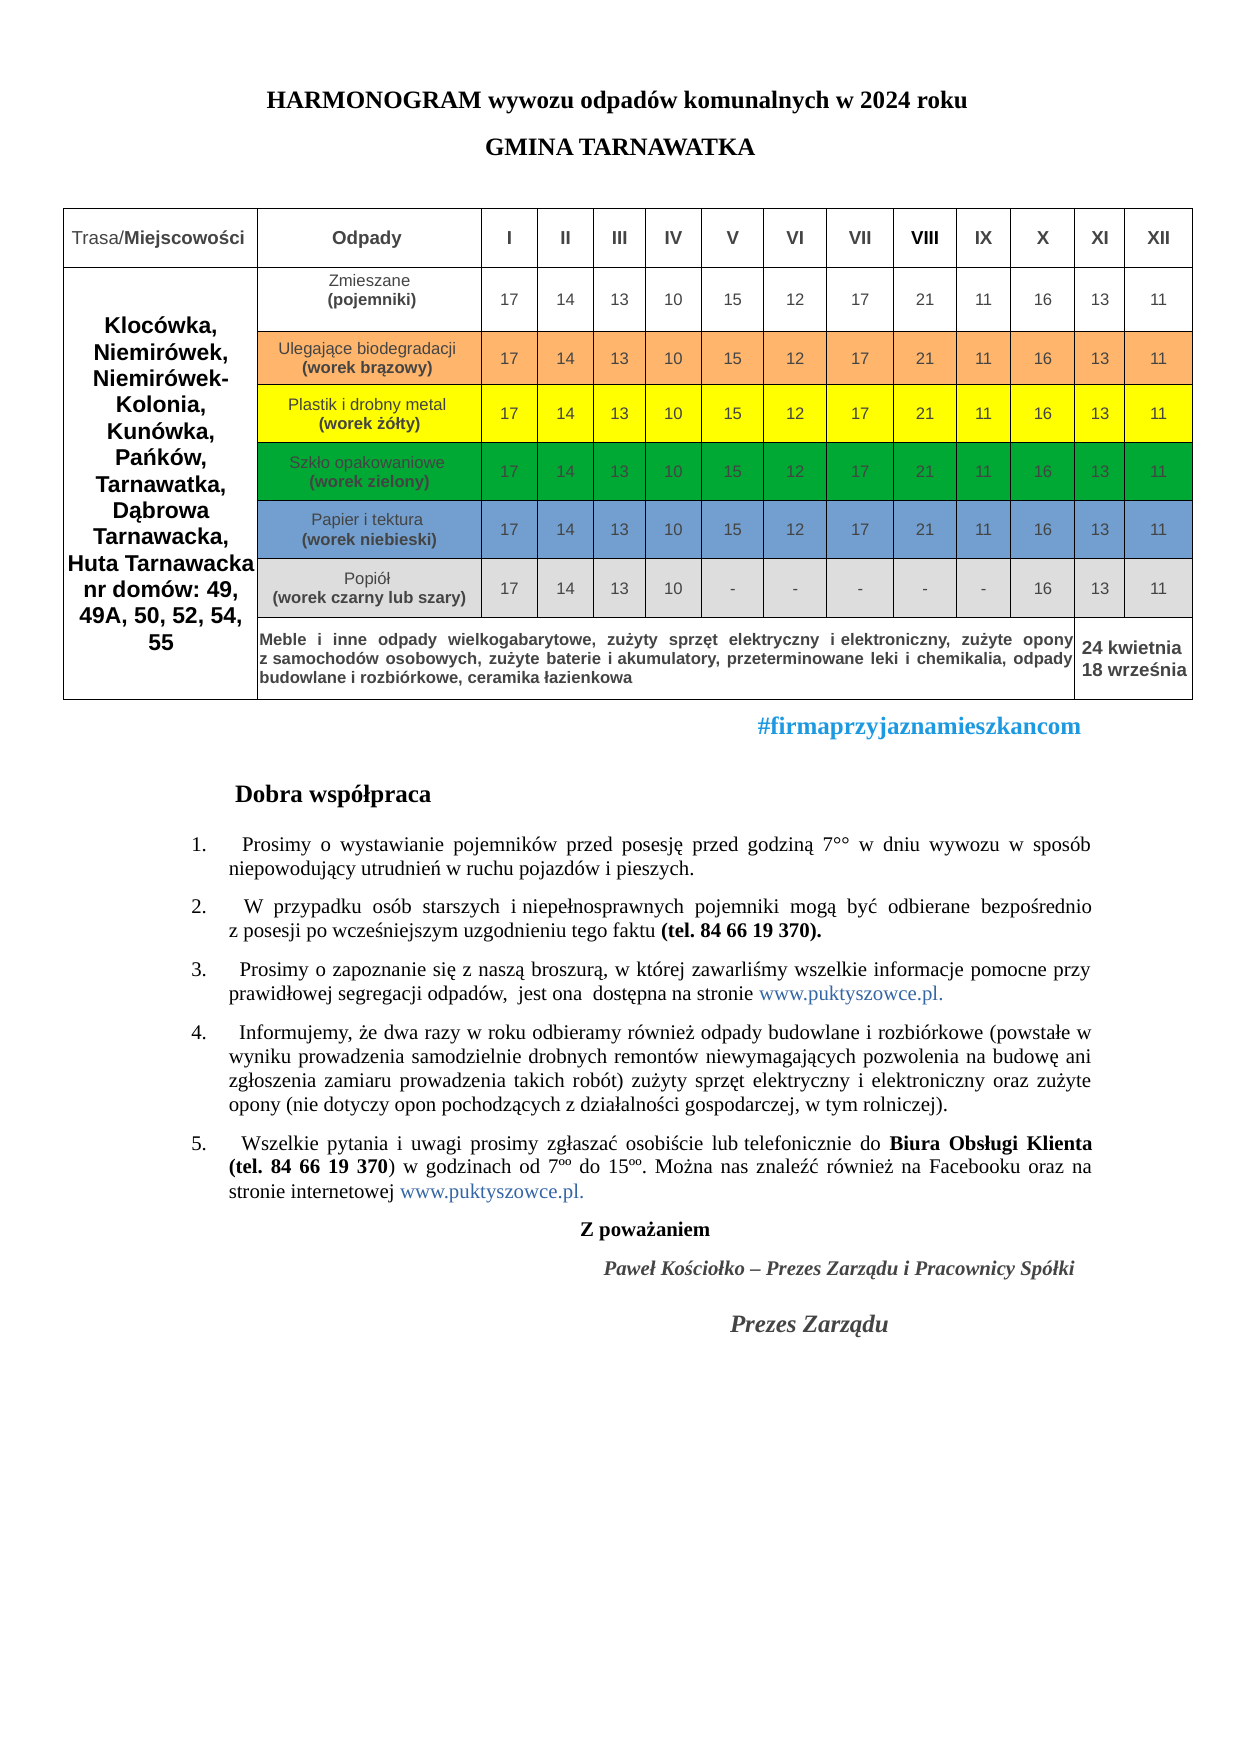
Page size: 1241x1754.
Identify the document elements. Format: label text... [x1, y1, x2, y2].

table_cell 11 [957, 501, 1010, 558]
table_header V [702, 209, 763, 267]
table_cell 21 [894, 332, 956, 384]
table_header III [594, 209, 645, 267]
table_cell Meble i inne odpady wielkogabarytowe, zużyty sprzęt elektryczny i elektroniczny, zużyte opony z samochodów osobowych, zużyte baterie i akumulatory, przeterminowane leki i chemikalia, odpady budowlane i rozbiórkowe, ceramika łazienkowa [258, 618, 1074, 699]
table_cell 15 [702, 385, 763, 442]
table_cell 10 [646, 268, 701, 331]
table_cell 14 [538, 332, 593, 384]
table_cell 17 [827, 501, 893, 558]
table_cell 17 [827, 385, 893, 442]
table_cell 11 [957, 385, 1010, 442]
table_cell 15 [702, 501, 763, 558]
table_cell 11 [1125, 385, 1192, 442]
table_cell 13 [1075, 443, 1124, 500]
table_cell Popiół (worek czarny lub szary) [258, 559, 481, 617]
table_cell 13 [594, 559, 645, 617]
table_cell 15 [702, 332, 763, 384]
table_cell 14 [538, 443, 593, 500]
table_cell 14 [538, 501, 593, 558]
table_cell 17 [482, 268, 537, 331]
table_cell 11 [957, 268, 1010, 331]
table_cell 11 [1125, 268, 1192, 331]
table_cell Ulegające biodegradacji (worek brązowy) [258, 332, 481, 384]
text 4. Informujemy, że dwa razy w roku odbieramy również odpady budowlane i rozbiórkowe (powstałe w wyniku prowadzenia samodzielnie drobnych remontów niewymagających pozwolenia na budowę ani zgłoszenia zamiaru prowadzenia takich robót) zużyty sprzęt elektryczny i elektroniczny oraz zużyte opony (nie dotyczy opon pochodzących z działalności gospodarczej, w tym rolniczej). [191, 1019, 1092, 1116]
table_cell 12 [764, 385, 826, 442]
table_header VII [827, 209, 893, 267]
table_header XI [1075, 209, 1124, 267]
table_header I [482, 209, 537, 267]
text 5. Wszelkie pytania i uwagi prosimy zgłaszać osobiście lub telefonicznie do Biura Obsługi Klienta (tel. 84 66 19 370) w godzinach od 7ºº do 15ºº. Można nas znaleźć również na Facebooku oraz na stronie internetowej www.puktyszowce.pl. [191, 1130, 1092, 1203]
table_cell 13 [1075, 385, 1124, 442]
table_header IV [646, 209, 701, 267]
table_cell 17 [482, 443, 537, 500]
table_cell 13 [1075, 559, 1124, 617]
table_cell 14 [538, 559, 593, 617]
table_cell - [764, 559, 826, 617]
table_header VI [764, 209, 826, 267]
text Prezes Zarządu [65, 1309, 1092, 1337]
table_cell 10 [646, 385, 701, 442]
table_cell 11 [1125, 559, 1192, 617]
text Z poważaniem [148, 1217, 1092, 1241]
table_cell 11 [957, 443, 1010, 500]
subtitle HARMONOGRAM wywozu odpadów komunalnych w 2024 roku [148, 67, 1092, 114]
table_cell 11 [1125, 501, 1192, 558]
table_cell 13 [594, 385, 645, 442]
table_cell 14 [538, 268, 593, 331]
table_cell 13 [594, 268, 645, 331]
table_cell 14 [538, 385, 593, 442]
table_cell 12 [764, 501, 826, 558]
text 1. Prosimy o wystawianie pojemników przed posesję przed godziną 7°° w dniu wywozu w sposób niepowodujący utrudnień w ruchu pojazdów i pieszych. [191, 831, 1092, 879]
table_cell 13 [594, 332, 645, 384]
table_cell 24 kwietnia 18 września [1075, 618, 1192, 699]
text Dobra współpraca [228, 779, 1092, 831]
text #firmaprzyjaznamieszkancom [228, 711, 1092, 739]
table_cell 21 [894, 385, 956, 442]
table_cell 13 [1075, 268, 1124, 331]
table_cell Plastik i drobny metal (worek żółty) [258, 385, 481, 442]
table_cell 21 [894, 268, 956, 331]
table_cell 16 [1011, 385, 1074, 442]
table_cell 13 [594, 443, 645, 500]
table_cell 12 [764, 268, 826, 331]
table_cell 17 [482, 501, 537, 558]
table_cell Papier i tektura (worek niebieski) [258, 501, 481, 558]
table_cell 10 [646, 501, 701, 558]
table_cell - [957, 559, 1010, 617]
table_cell - [702, 559, 763, 617]
subtitle GMINA TARNAWATKA [148, 114, 1092, 161]
table_cell Szkło opakowaniowe (worek zielony) [258, 443, 481, 500]
table_cell 13 [1075, 501, 1124, 558]
table_cell 15 [702, 268, 763, 331]
table_cell Zmieszane (pojemniki) [258, 268, 481, 331]
table_header IX [957, 209, 1010, 267]
table_header VIII [894, 209, 956, 267]
table_cell - [894, 559, 956, 617]
table_cell 17 [827, 443, 893, 500]
table_cell 17 [827, 332, 893, 384]
table_cell 17 [482, 385, 537, 442]
table_cell 16 [1011, 559, 1074, 617]
table_cell 17 [827, 268, 893, 331]
table_cell 13 [594, 501, 645, 558]
text 3. Prosimy o zapoznanie się z naszą broszurą, w której zawarliśmy wszelkie informacje pomocne przy prawidłowej segregacji odpadów, jest ona dostępna na stronie www.puktyszowce.pl. [191, 957, 1092, 1005]
table_header X [1011, 209, 1074, 267]
table_cell 10 [646, 443, 701, 500]
table_cell 10 [646, 332, 701, 384]
table_header Odpady [258, 209, 481, 267]
table_cell 21 [894, 443, 956, 500]
text 2. W przypadku osób starszych i niepełnosprawnych pojemniki mogą być odbierane bezpośrednio z posesji po wcześniejszym uzgodnieniu tego faktu (tel. 84 66 19 370). [191, 894, 1092, 942]
table_header II [538, 209, 593, 267]
table_cell 16 [1011, 501, 1074, 558]
table_cell 13 [1075, 332, 1124, 384]
table_cell Klocówka, Niemirówek, Niemirówek-Kolonia, Kunówka, Pańków, Tarnawatka, Dąbrowa Tarnawacka, Huta Tarnawacka nr domów: 49, 49A, 50, 52, 54, 55 [64, 268, 257, 699]
text Paweł Kościołko – Prezes Zarządu i Pracownicy Spółki [65, 1256, 1092, 1280]
table_cell 17 [482, 332, 537, 384]
table_header Trasa/Miejscowości [64, 209, 257, 267]
table_cell 16 [1011, 268, 1074, 331]
table_cell 12 [764, 443, 826, 500]
table_cell 21 [894, 501, 956, 558]
table_cell - [827, 559, 893, 617]
table_cell 11 [1125, 443, 1192, 500]
table_cell 12 [764, 332, 826, 384]
table_cell 16 [1011, 332, 1074, 384]
table_cell 16 [1011, 443, 1074, 500]
table_cell 15 [702, 443, 763, 500]
table_cell 17 [482, 559, 537, 617]
table_header XII [1125, 209, 1192, 267]
table_cell 11 [1125, 332, 1192, 384]
table_cell 11 [957, 332, 1010, 384]
table_cell 10 [646, 559, 701, 617]
